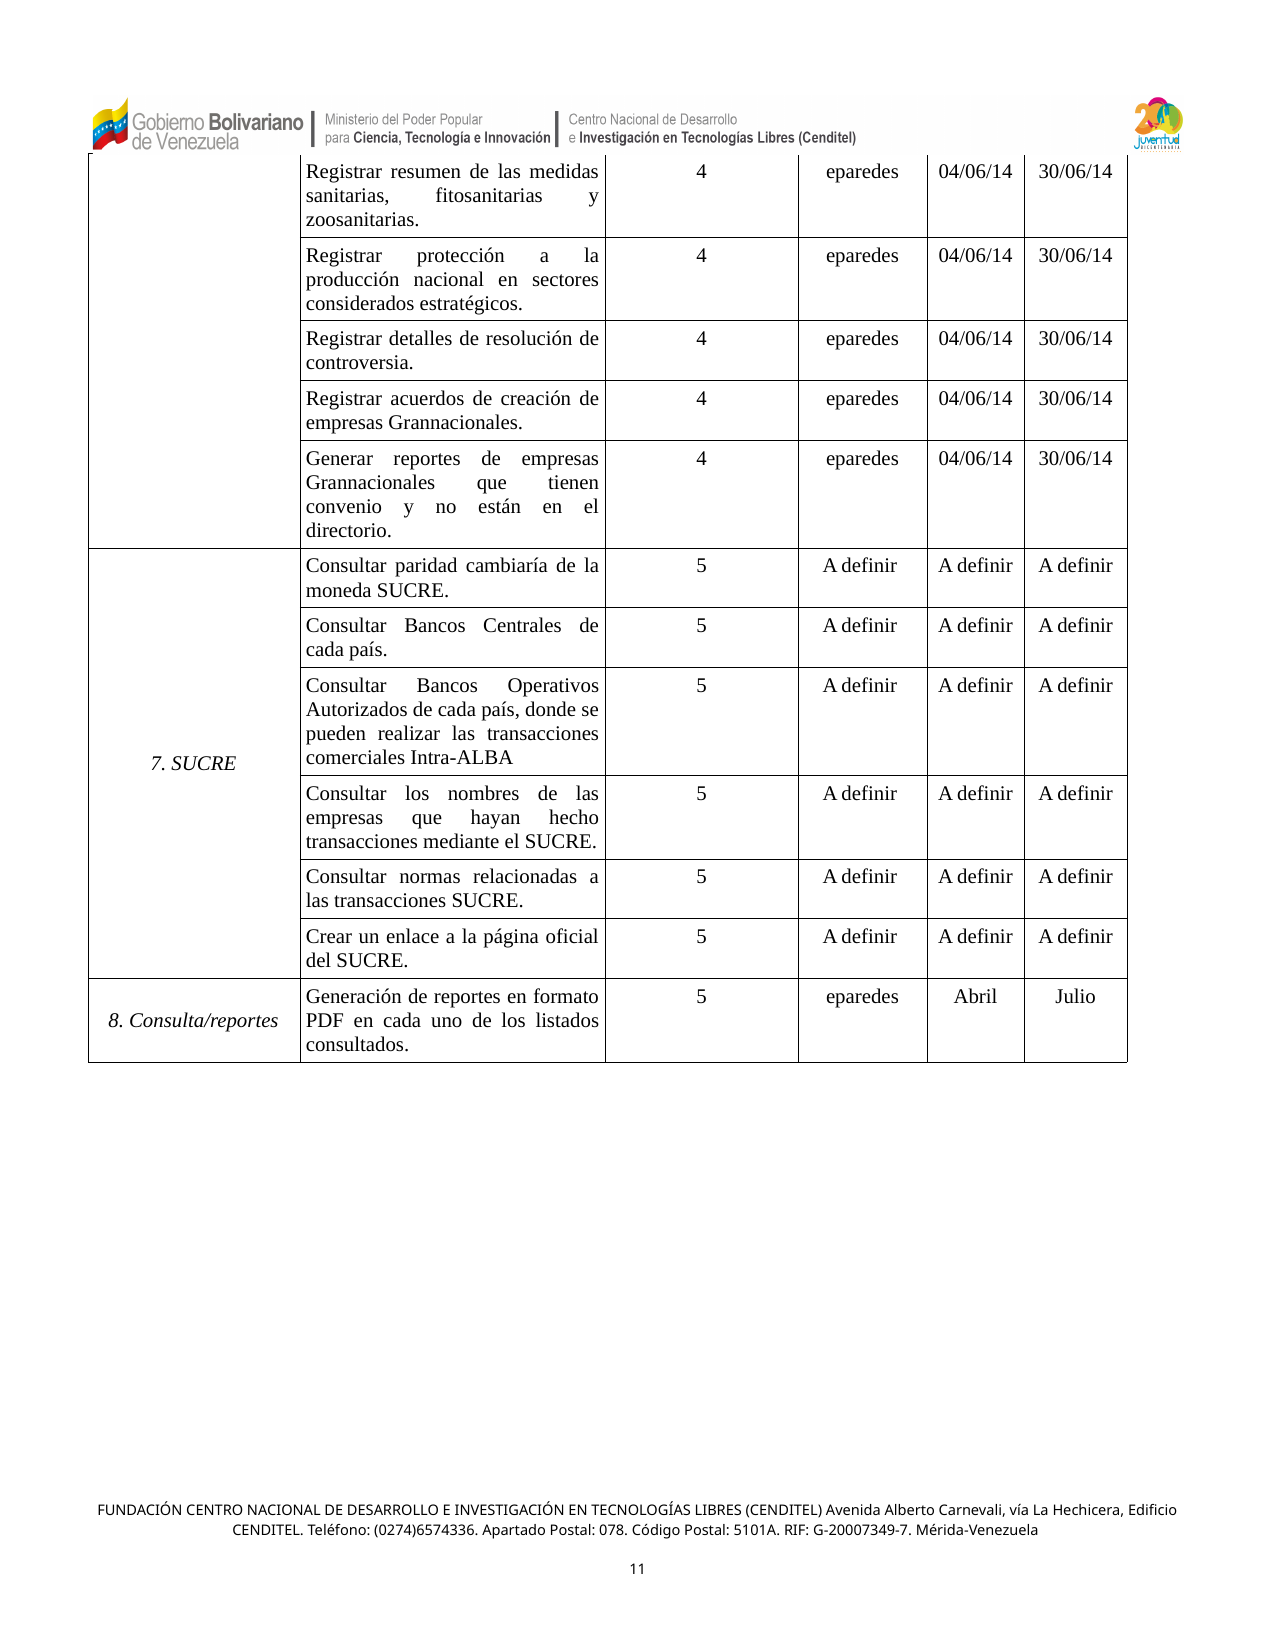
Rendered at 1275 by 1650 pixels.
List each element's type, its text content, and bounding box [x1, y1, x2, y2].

table_cell Crear un enlace a la página oficial del SUCRE. [301, 919, 605, 978]
table_cell 8. Consulta/reportes [89, 979, 300, 1062]
table_cell Generación de reportes en formato PDF en cada uno de los listados consultados. [301, 979, 605, 1062]
table_cell 30/06/14 [1025, 381, 1127, 440]
table_cell A definir [928, 919, 1024, 978]
picture [92, 95, 1184, 155]
table_cell A definir [1025, 608, 1127, 667]
table_cell 4 [606, 381, 798, 440]
table_cell 04/06/14 [928, 321, 1024, 380]
table_cell A definir [928, 608, 1024, 667]
table_cell 5 [606, 919, 798, 978]
table_cell eparedes [799, 441, 927, 548]
table_cell Registrar acuerdos de creación de empresas Grannacionales. [301, 381, 605, 440]
table_cell eparedes [799, 155, 927, 237]
table_cell A definir [928, 776, 1024, 858]
table_cell A definir [1025, 668, 1127, 775]
table_cell A definir [799, 919, 927, 978]
table_cell Julio [1025, 979, 1127, 1062]
table_cell 04/06/14 [928, 238, 1024, 320]
table_cell 4 [606, 238, 798, 320]
table_cell A definir [799, 668, 927, 775]
table_cell eparedes [799, 381, 927, 440]
table_cell A definir [799, 608, 927, 667]
table_cell Consultar Bancos Operativos Autorizados de cada país, donde se pueden realizar las transacciones comerciales Intra-ALBA [301, 668, 605, 775]
table_cell A definir [1025, 860, 1127, 918]
table_cell A definir [799, 549, 927, 607]
table_cell Consultar Bancos Centrales de cada país. [301, 608, 605, 667]
table_cell Registrar resumen de las medidas sanitarias, fitosanitarias y zoosanitarias. [301, 155, 605, 237]
table_cell [89, 154, 300, 548]
table_cell 04/06/14 [928, 381, 1024, 440]
table_cell A definir [1025, 919, 1127, 978]
table_cell Abril [928, 979, 1024, 1062]
table_cell A definir [928, 860, 1024, 918]
table_cell 5 [606, 776, 798, 858]
table_cell 5 [606, 860, 798, 918]
table_cell eparedes [799, 321, 927, 380]
table_cell Generar reportes de empresas Grannacionales que tienen convenio y no están en el directorio. [301, 441, 605, 548]
table_cell A definir [1025, 549, 1127, 607]
table_cell 30/06/14 [1025, 155, 1127, 237]
table_cell A definir [1025, 776, 1127, 858]
table_cell A definir [928, 668, 1024, 775]
table_cell 5 [606, 668, 798, 775]
table_cell 4 [606, 441, 798, 548]
table_cell 5 [606, 549, 798, 607]
table_cell 04/06/14 [928, 155, 1024, 237]
table_cell 30/06/14 [1025, 238, 1127, 320]
table_cell 30/06/14 [1025, 321, 1127, 380]
table_cell A definir [799, 776, 927, 858]
table_cell Consultar paridad cambiaría de la moneda SUCRE. [301, 549, 605, 607]
table_cell 7. SUCRE [89, 549, 300, 978]
table_cell 4 [606, 321, 798, 380]
table_cell 04/06/14 [928, 441, 1024, 548]
table_cell eparedes [799, 979, 927, 1062]
table_cell 4 [606, 155, 798, 237]
table_cell eparedes [799, 238, 927, 320]
table_cell 30/06/14 [1025, 441, 1127, 548]
table_cell Consultar normas relacionadas a las transacciones SUCRE. [301, 860, 605, 918]
table_cell Consultar los nombres de las empresas que hayan hecho transacciones mediante el SUCRE. [301, 776, 605, 858]
table_cell Registrar detalles de resolución de controversia. [301, 321, 605, 380]
table_cell 5 [606, 979, 798, 1062]
table_cell A definir [928, 549, 1024, 607]
table_cell Registrar protección a la producción nacional en sectores considerados estratégicos. [301, 238, 605, 320]
table_cell 5 [606, 608, 798, 667]
table_cell A definir [799, 860, 927, 918]
